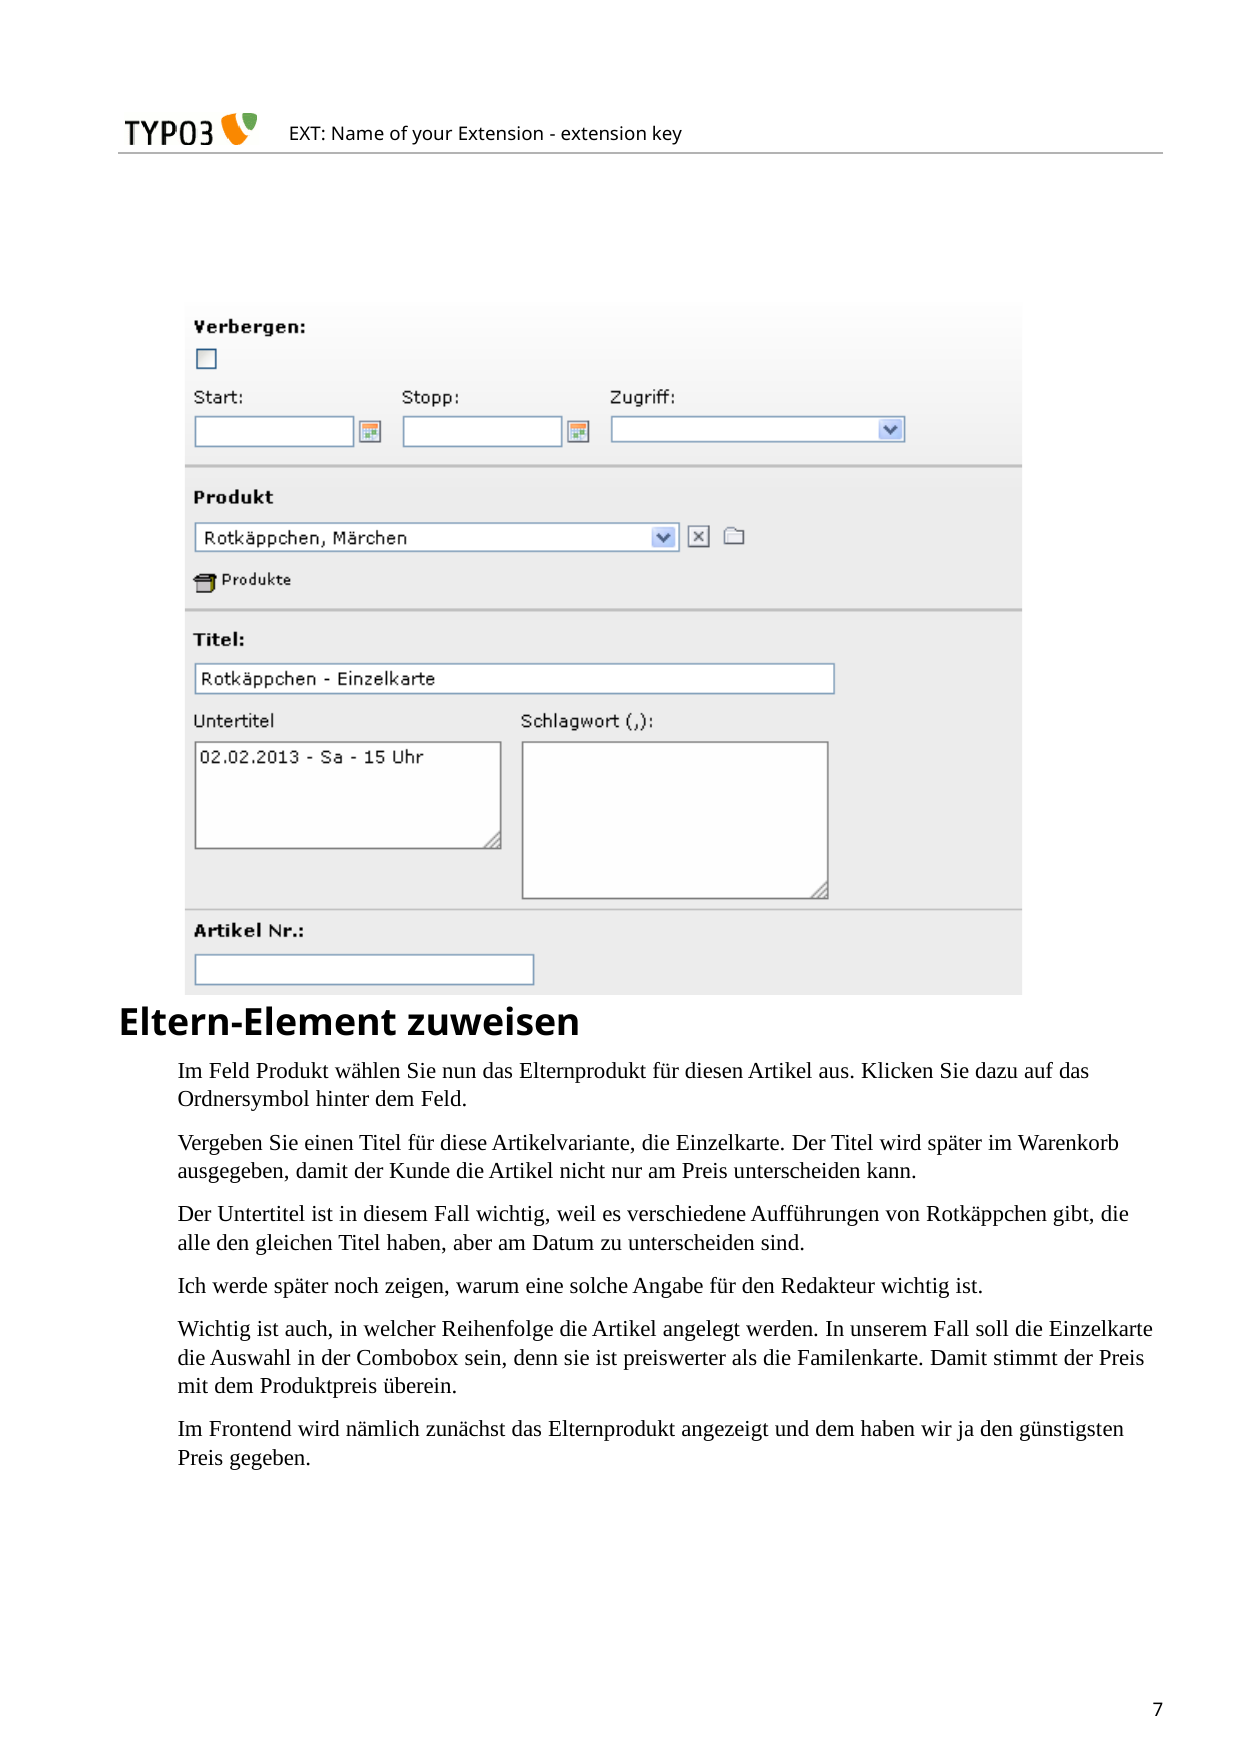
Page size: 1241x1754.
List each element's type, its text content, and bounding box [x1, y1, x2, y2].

text Vergeben Sie einen Titel für diese Artikelvariante, die Einzelkarte. Der Titel wird später im Warenkorb ausgegeben, damit der Kunde die Artikel nicht nur am Preis unterscheiden kann. [177, 1129, 1163, 1183]
text Im Feld Produkt wählen Sie nun das Elternprodukt für diesen Artikel aus. Klicken Sie dazu auf das Ordnersymbol hinter dem Feld. [177, 1058, 1163, 1112]
picture [184, 302, 1023, 995]
text Wichtig ist auch, in welcher Reihenfolge die Artikel angelegt werden. In unserem Fall soll die Einzelkarte die Auswahl in der Combobox sein, denn sie ist preiswerter als die Familenkarte. Damit stimmt der Preis mit dem Produktpreis überein. [177, 1316, 1163, 1398]
text Ich werde später noch zeigen, warum eine solche Angabe für den Redakteur wichtig ist. [177, 1273, 1163, 1298]
subtitle Eltern-Element zuweisen [118, 276, 1163, 1046]
picture [124, 112, 260, 145]
text Der Untertitel ist in diesem Fall wichtig, weil es verschiedene Aufführungen von Rotkäppchen gibt, die alle den gleichen Titel haben, aber am Datum zu unterscheiden sind. [177, 1201, 1163, 1255]
text Im Frontend wird nämlich zunächst das Elternprodukt angezeigt und dem haben wir ja den günstigsten Preis gegeben. [177, 1416, 1163, 1470]
